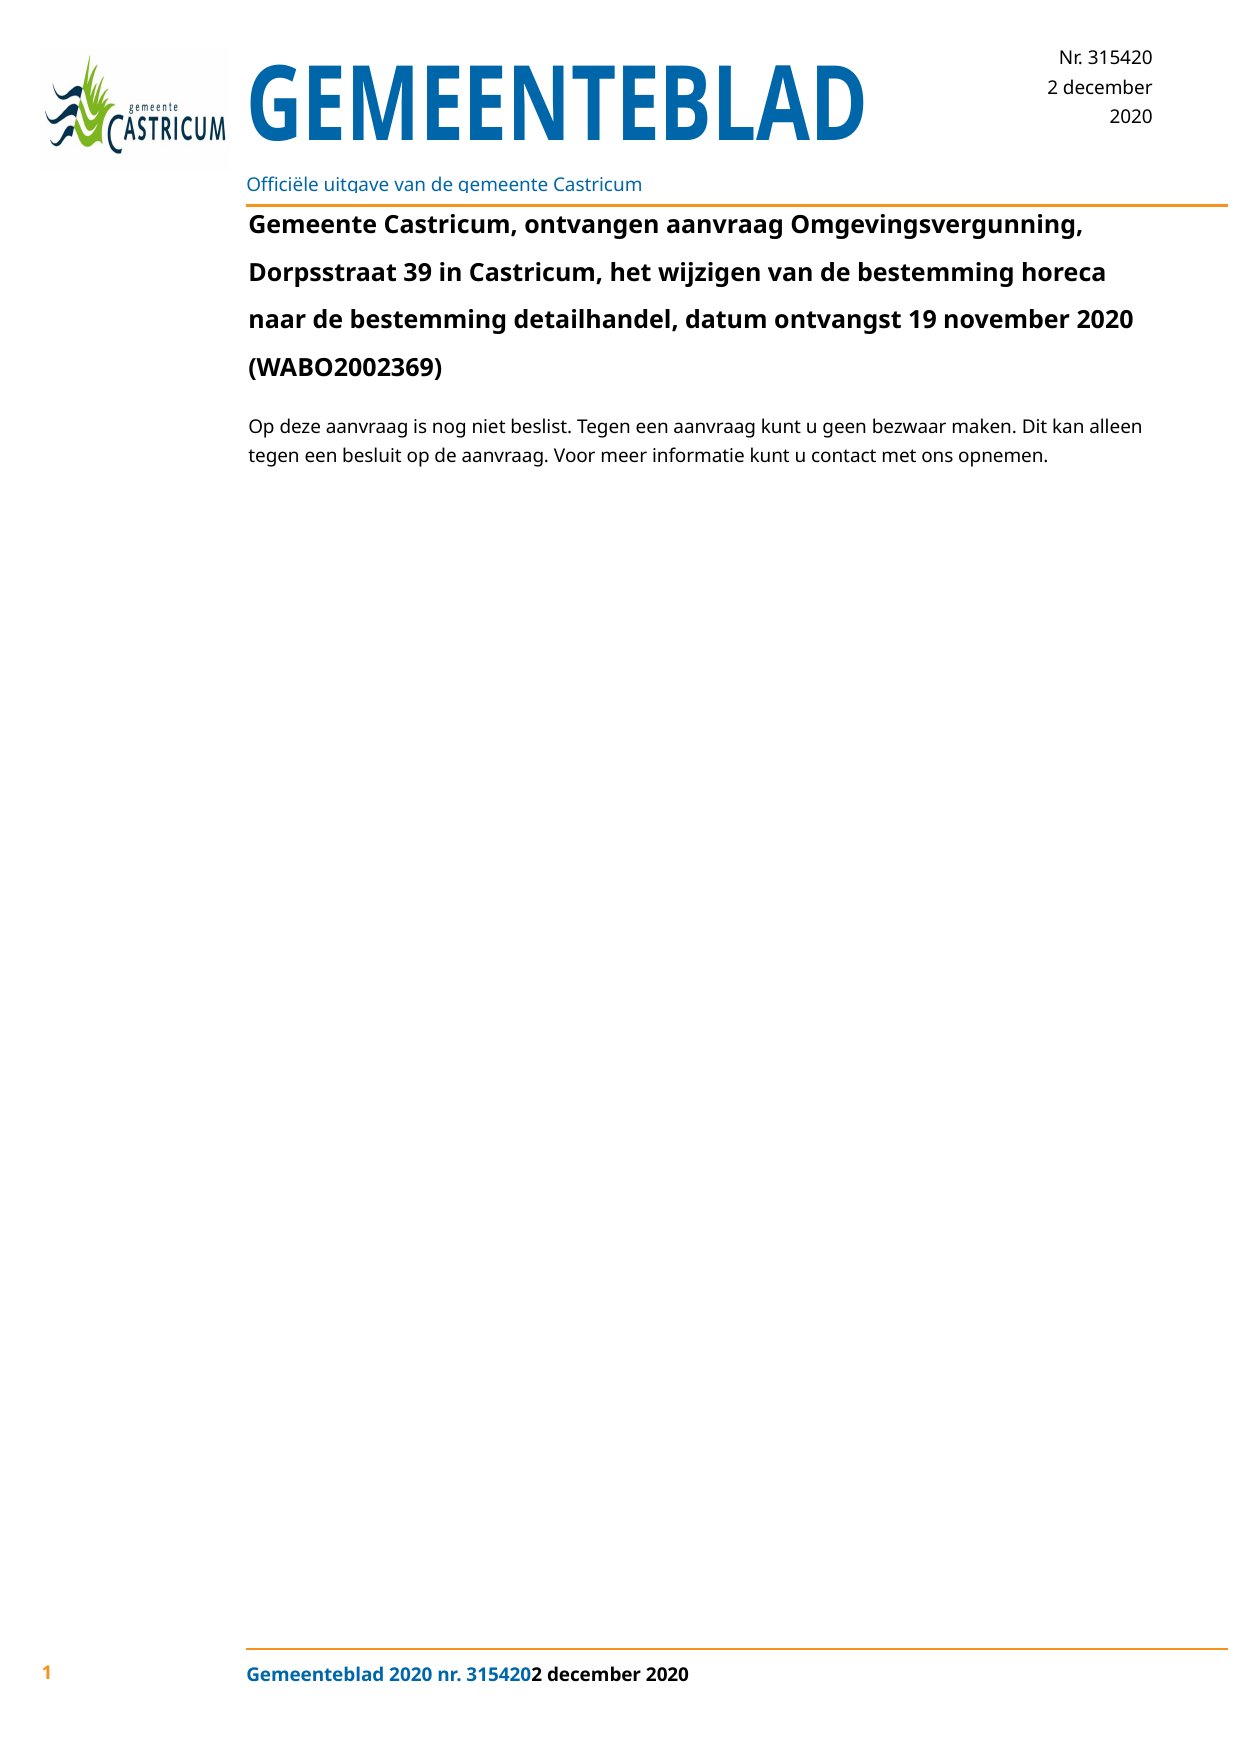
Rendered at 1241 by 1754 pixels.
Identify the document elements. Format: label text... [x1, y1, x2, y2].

text Gemeente Castricum, ontvangen aanvraag Omgevingsvergunning, Dorpsstraat 39 in Castricum, het wijzigen van de bestemming horeca naar de bestemming detailhandel, datum ontvangst 19 november 2020 (WABO2002369) [248, 207, 1152, 384]
text Op deze aanvraag is nog niet beslist. Tegen een aanvraag kunt u geen bezwaar maken. Dit kan alleen tegen een besluit op de aanvraag. Voor meer informatie kunt u contact met ons opnemen. [248, 413, 1152, 468]
picture [41, 47, 231, 172]
